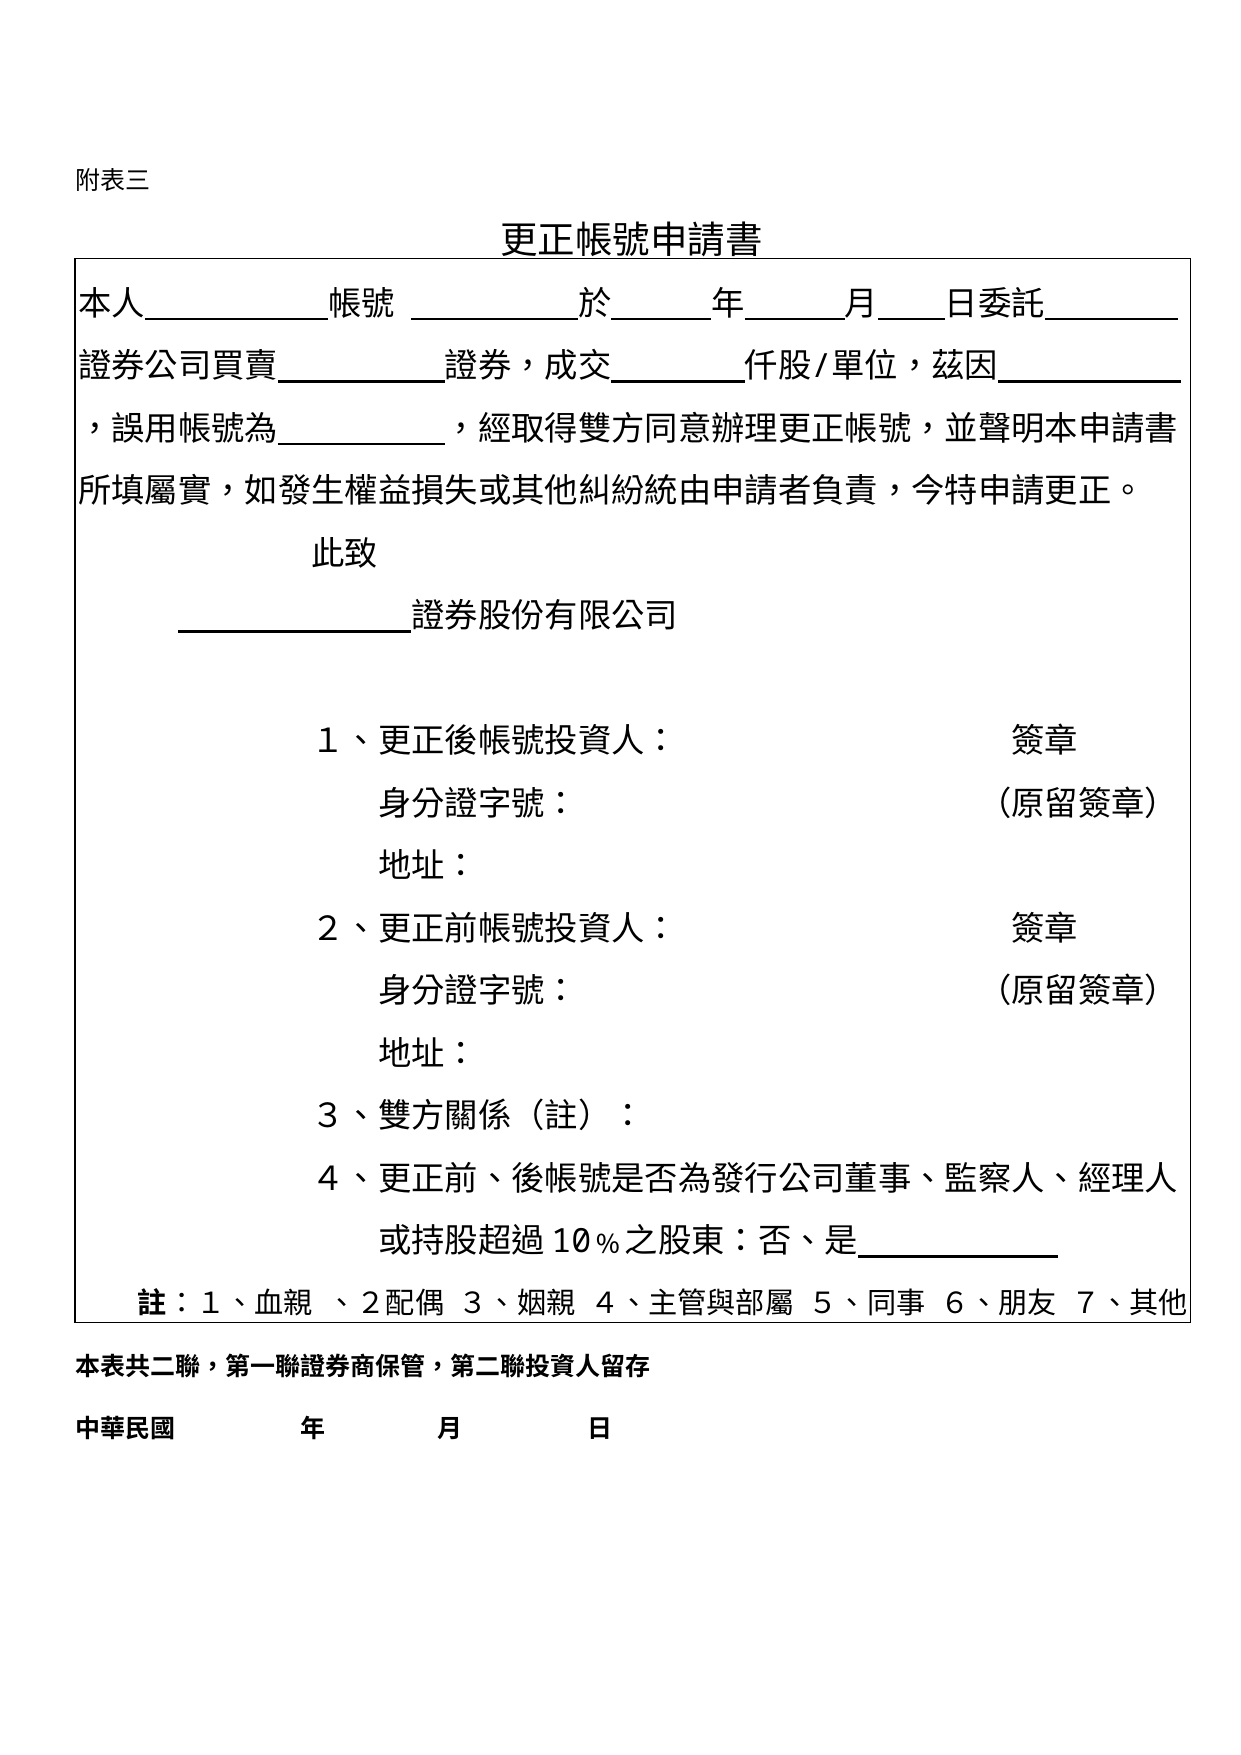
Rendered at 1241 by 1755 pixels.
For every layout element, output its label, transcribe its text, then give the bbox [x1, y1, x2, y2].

table_header 本人 帳號 於 年 月 日委託 證券公司買賣 證券，成交 仟股/單位，茲因 ，誤用帳號為 ，經取得雙方同意辦理更正帳號，並聲明本申請書所填屬實，如發生權益損失或其他糾紛統由申請者負責，今特申請更正。 此致 證券股份有限公司 １、更正後帳號投資人： 簽章 身分證字號： （原留簽章） 地址： ２、更正前帳號投資人： 簽章 身分證字號： （原留簽章） 地址： ３、雙方關係（註）： ４、更正前、後帳號是否為發行公司董事、監察人、經理人 或持股超過10﹪之股東：否、是 註：１、血親 、２配偶 ３、姻親 ４、主管與部屬 ５、同事 ６、朋友 ７、其他 [76, 259, 1190, 1322]
text 本表共二聯，第一聯證券商保管，第二聯投資人留存 [75, 1323, 1203, 1385]
text 中華民國 年 月 日 [75, 1385, 1203, 1448]
text 附表三 [75, 133, 1203, 196]
text 更正帳號申請書 [75, 196, 1188, 258]
